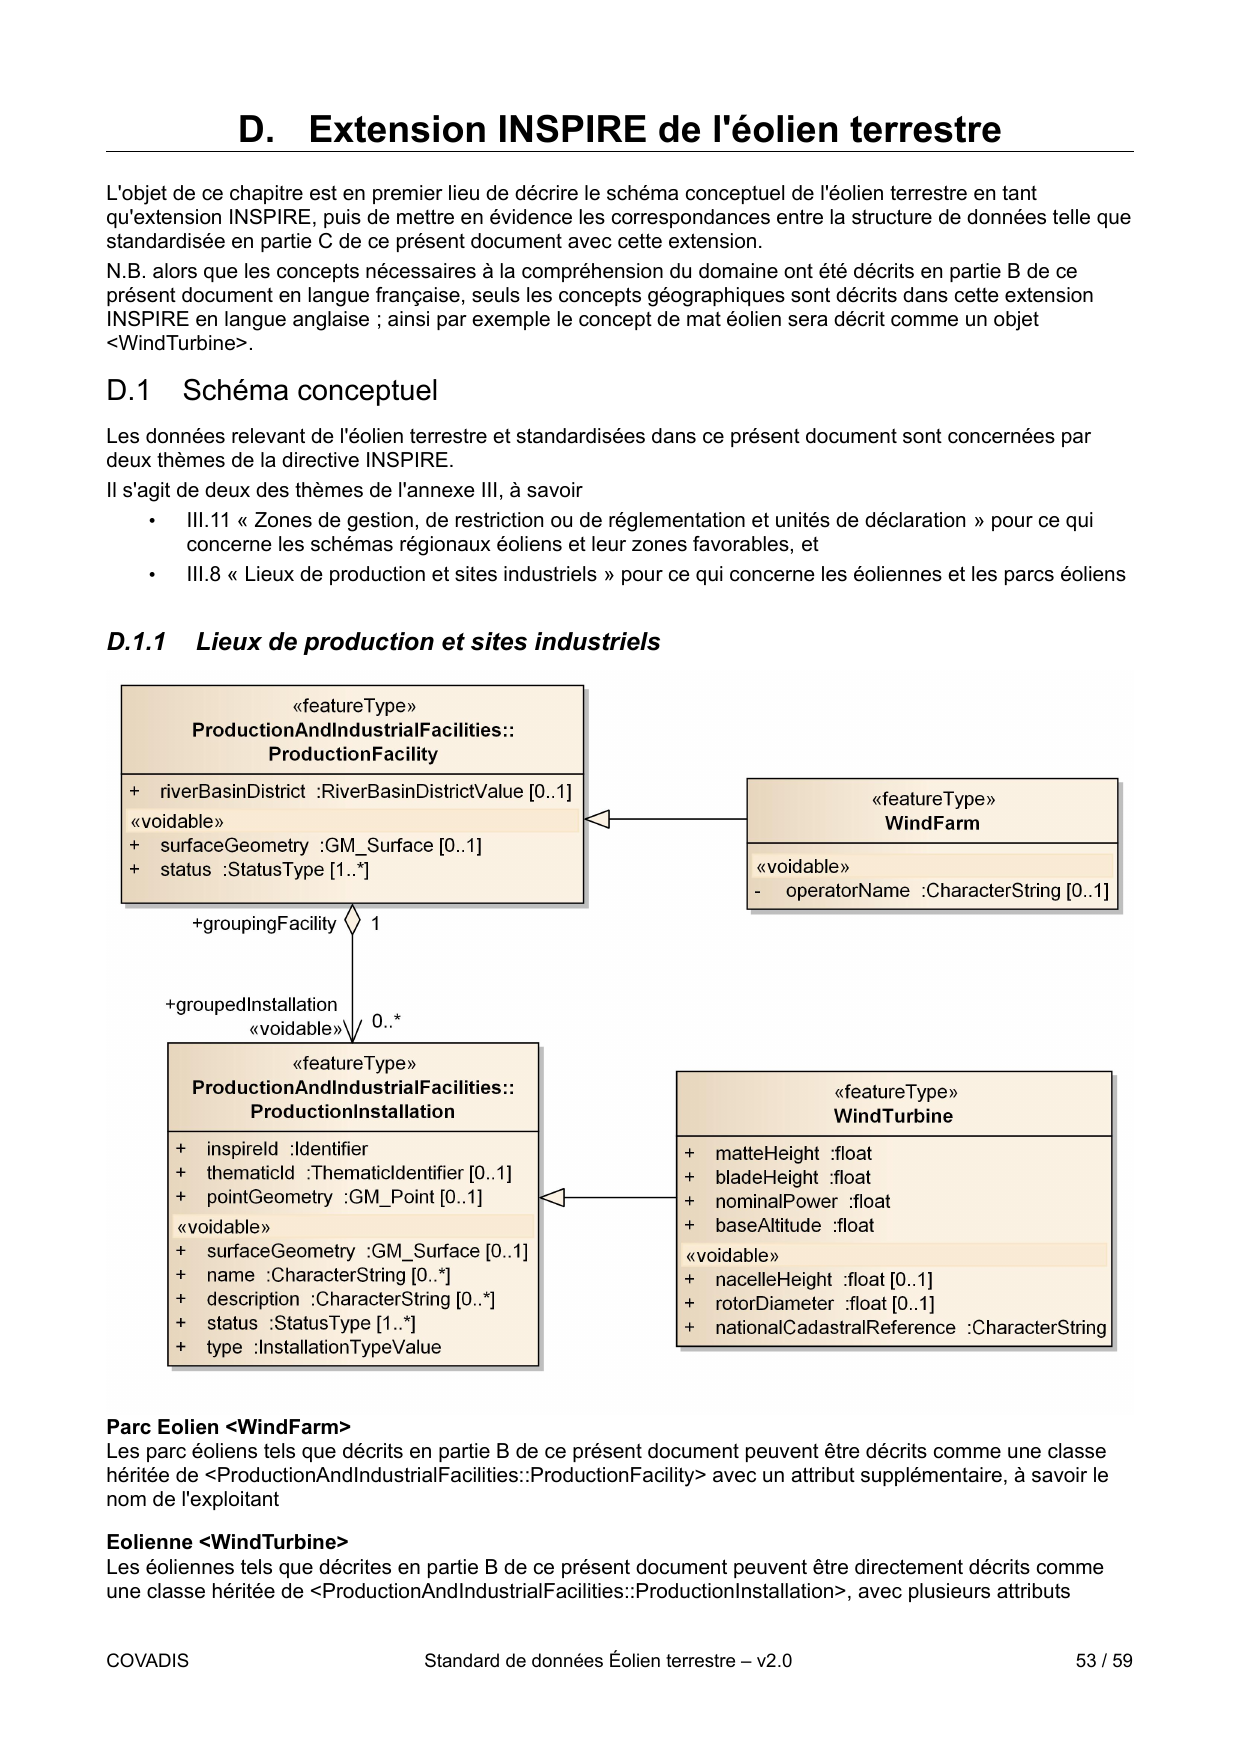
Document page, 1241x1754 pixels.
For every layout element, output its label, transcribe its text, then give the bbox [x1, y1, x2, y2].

picture [106, 670, 1134, 1415]
list III.11 « Zones de gestion, de restriction ou de réglementation et unités de déclaration » pour ce qui concerne les schémas régionaux éoliens et leur zones favorables, et [149, 508, 1134, 556]
subtitle Lieux de production et sites industriels [106, 627, 1134, 656]
text L'objet de ce chapitre est en premier lieu de décrire le schéma conceptuel de l'éolien terrestre en tant qu'extension INSPIRE, puis de mettre en évidence les correspondances entre la structure de données telle que standardisée en partie C de ce présent document avec cette extension. [106, 181, 1134, 253]
text N.B. alors que les concepts nécessaires à la compréhension du domaine ont été décrits en partie B de ce présent document en langue française, seuls les concepts géographiques sont décrits dans cette extension INSPIRE en langue anglaise ; ainsi par exemple le concept de mat éolien sera décrit comme un objet <WindTurbine>. [106, 259, 1134, 355]
text Les éoliennes tels que décrites en partie B de ce présent document peuvent être directement décrits comme une classe héritée de <ProductionAndIndustrialFacilities::ProductionInstallation>, avec plusieurs attributs [106, 1555, 1134, 1603]
list III.8 « Lieux de production et sites industriels » pour ce qui concerne les éoliennes et les parcs éoliens [149, 562, 1134, 586]
title Extension INSPIRE de l'éolien terrestre [106, 107, 1134, 151]
text Il s'agit de deux des thèmes de l'annexe III, à savoir [106, 478, 1134, 502]
text Les données relevant de l'éolien terrestre et standardisées dans ce présent document sont concernées par deux thèmes de la directive INSPIRE. [106, 424, 1134, 472]
subtitle Schéma conceptuel [106, 373, 1134, 406]
subtitle Eolienne <WindTurbine> [106, 1530, 1134, 1554]
text Les parc éoliens tels que décrits en partie B de ce présent document peuvent être décrits comme une classe héritée de <ProductionAndIndustrialFacilities::ProductionFacility> avec un attribut supplémentaire, à savoir le nom de l'exploitant [106, 1439, 1134, 1511]
subtitle Parc Eolien <WindFarm> [106, 1415, 1134, 1439]
